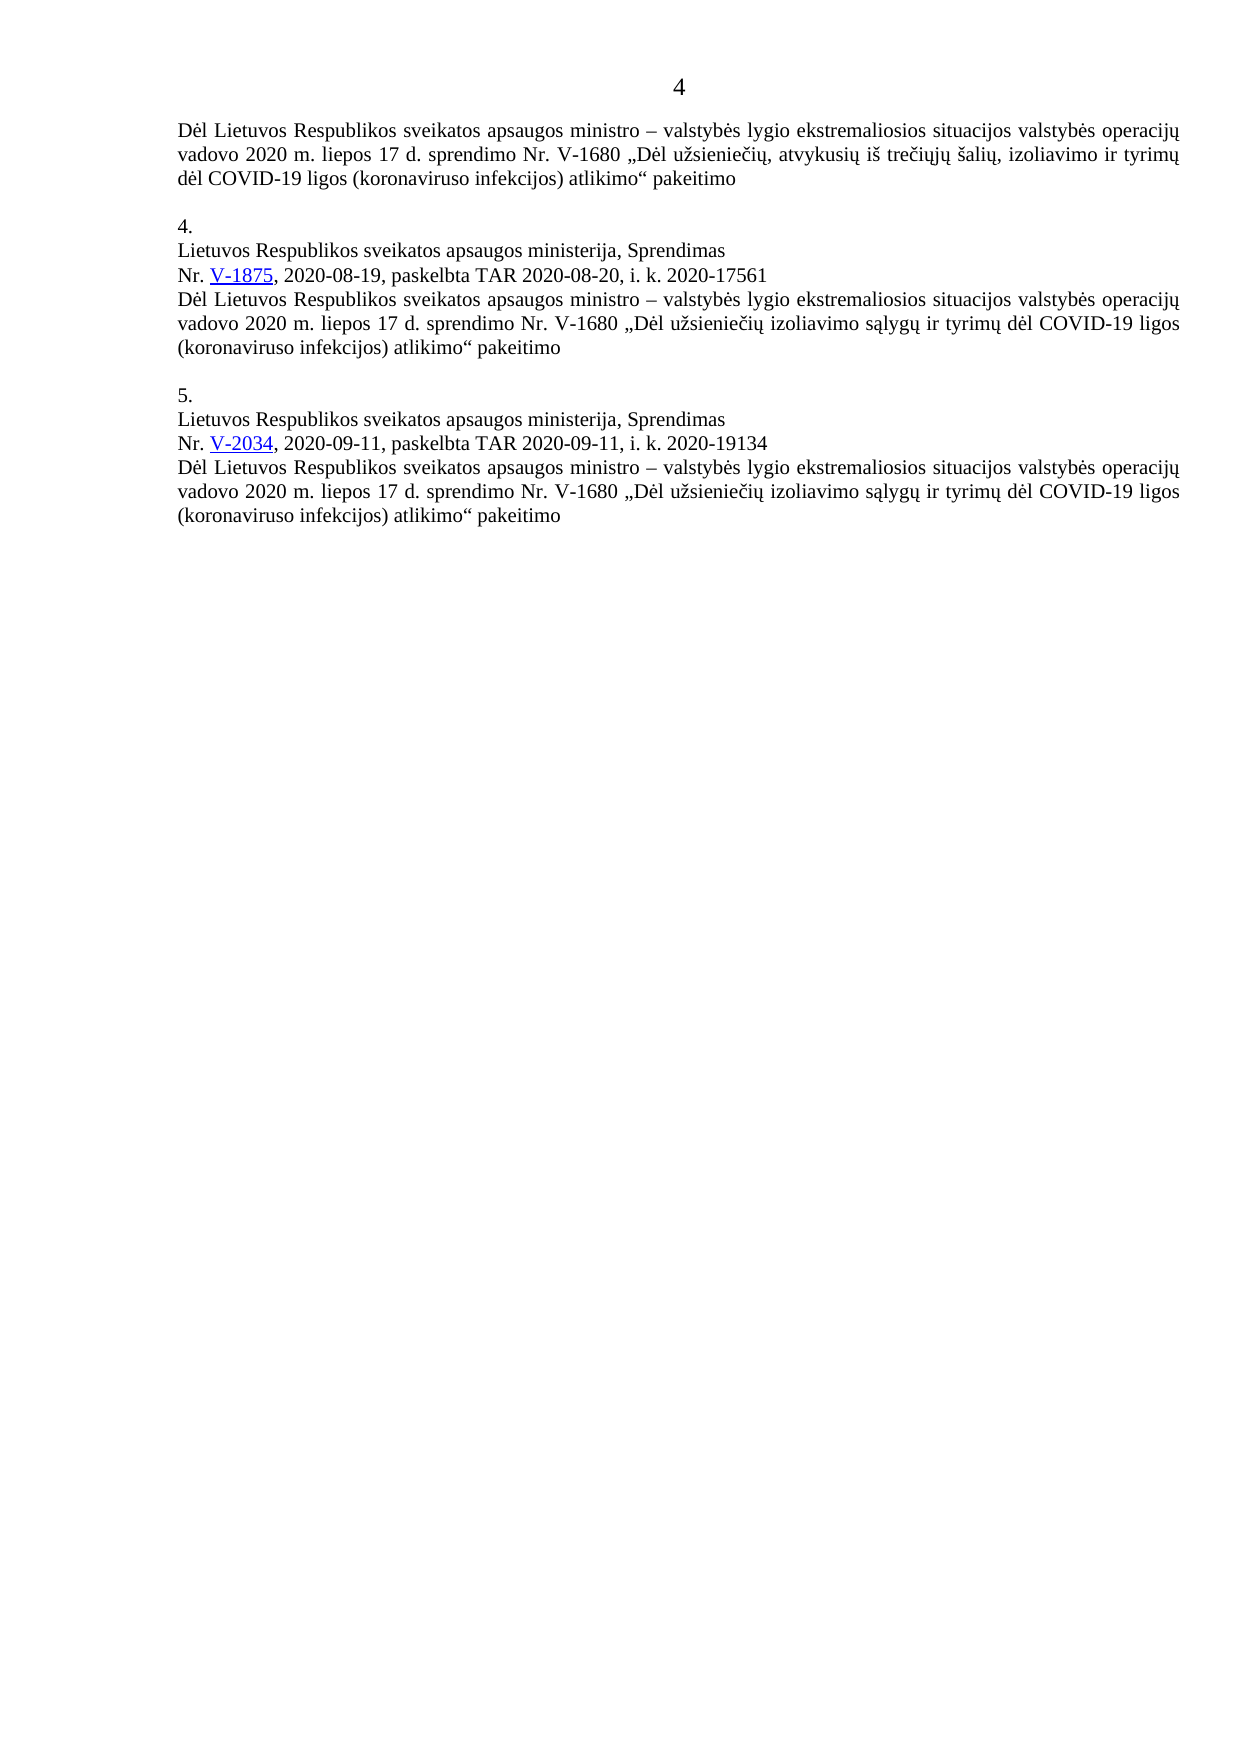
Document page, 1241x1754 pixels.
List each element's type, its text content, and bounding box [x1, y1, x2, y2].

text 5. [177, 383, 1181, 407]
text 4. [177, 214, 1181, 238]
text Dėl Lietuvos Respublikos sveikatos apsaugos ministro – valstybės lygio ekstremaliosios situacijos valstybės operacijų vadovo 2020 m. liepos 17 d. sprendimo Nr. V-1680 „Dėl užsieniečių, atvykusių iš trečiųjų šalių, izoliavimo ir tyrimų dėl COVID-19 ligos (koronaviruso infekcijos) atlikimo“ pakeitimo [177, 118, 1181, 190]
text Lietuvos Respublikos sveikatos apsaugos ministerija, Sprendimas [177, 407, 1181, 431]
text Nr. V-2034, 2020-09-11, paskelbta TAR 2020-09-11, i. k. 2020-19134 [177, 431, 1181, 455]
text Lietuvos Respublikos sveikatos apsaugos ministerija, Sprendimas [177, 238, 1181, 262]
text Dėl Lietuvos Respublikos sveikatos apsaugos ministro – valstybės lygio ekstremaliosios situacijos valstybės operacijų vadovo 2020 m. liepos 17 d. sprendimo Nr. V-1680 „Dėl užsieniečių izoliavimo sąlygų ir tyrimų dėl COVID-19 ligos (koronaviruso infekcijos) atlikimo“ pakeitimo [177, 287, 1181, 359]
text Dėl Lietuvos Respublikos sveikatos apsaugos ministro – valstybės lygio ekstremaliosios situacijos valstybės operacijų vadovo 2020 m. liepos 17 d. sprendimo Nr. V-1680 „Dėl užsieniečių izoliavimo sąlygų ir tyrimų dėl COVID-19 ligos (koronaviruso infekcijos) atlikimo“ pakeitimo [177, 455, 1181, 527]
text Nr. V-1875, 2020-08-19, paskelbta TAR 2020-08-20, i. k. 2020-17561 [177, 262, 1181, 287]
